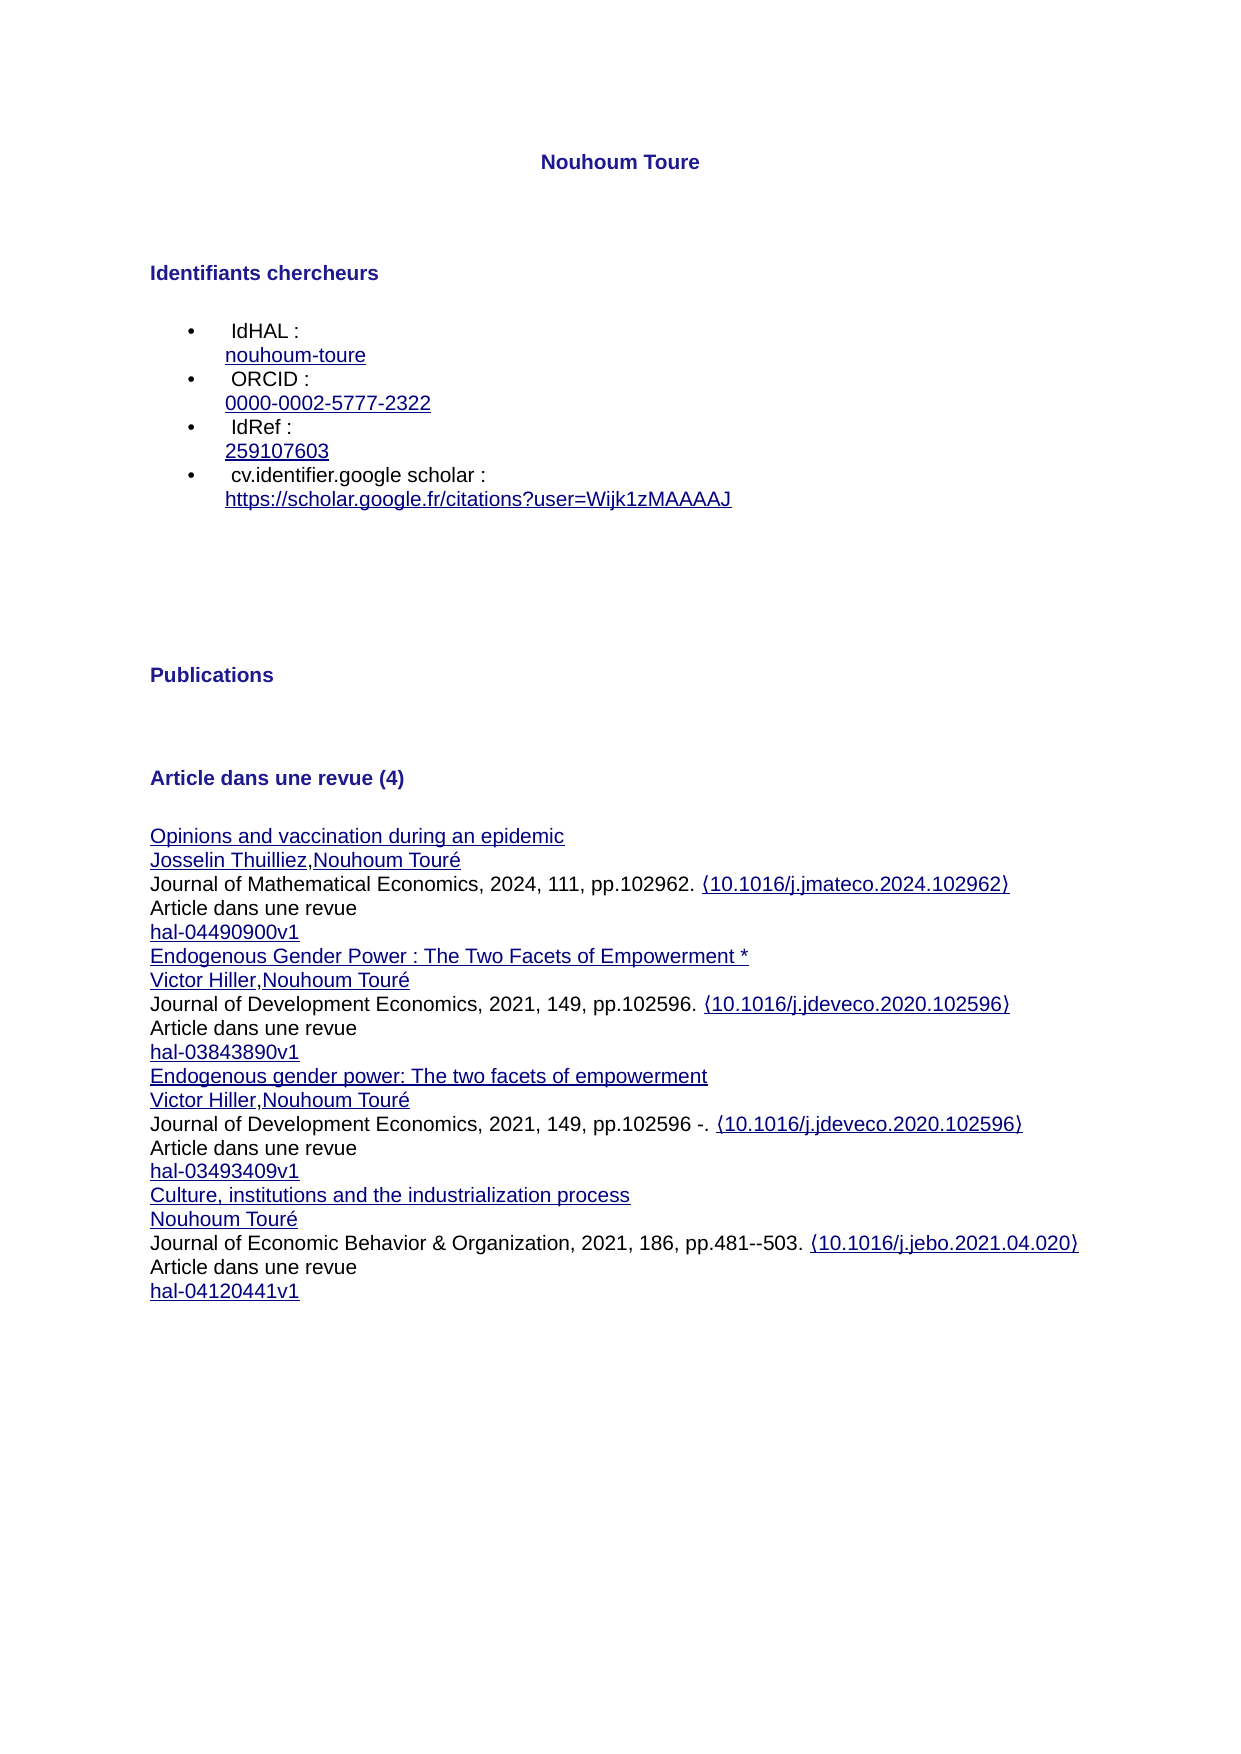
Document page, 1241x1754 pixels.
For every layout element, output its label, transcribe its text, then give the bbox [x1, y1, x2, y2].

subtitle Publications [150, 662, 1090, 686]
list https://scholar.google.fr/citations?user=Wijk1zMAAAAJ [187, 486, 1090, 510]
list nouhoum-toure [187, 343, 1090, 367]
list 259107603 [187, 438, 1090, 462]
list IdHAL : [187, 319, 1090, 343]
list cv.identifier.google scholar : [187, 462, 1090, 486]
subtitle Nouhoum Toure [150, 150, 1090, 174]
list 0000-0002-5777-2322 [187, 391, 1090, 414]
list IdRef : [187, 414, 1090, 438]
table_cell Endogenous gender power: The two facets of empowerment Victor Hiller,Nouhoum Touré Journal of Development Economics, 2021, 149, pp.102596 -. ⟨10.1016/j.jdeveco.2020.102596⟩ Article dans une revue hal-03493409v1 [150, 1064, 1090, 1183]
table_cell Culture, institutions and the industrialization process Nouhoum Touré Journal of Economic Behavior & Organization, 2021, 186, pp.481--503. ⟨10.1016/j.jebo.2021.04.020⟩ Article dans une revue hal-04120441v1 [150, 1183, 1090, 1303]
list ORCID : [187, 367, 1090, 391]
table_header Opinions and vaccination during an epidemic Josselin Thuilliez,Nouhoum Touré Journal of Mathematical Economics, 2024, 111, pp.102962. ⟨10.1016/j.jmateco.2024.102962⟩ Article dans une revue hal-04490900v1 [150, 824, 1090, 944]
subtitle Identifiants chercheurs [150, 260, 1090, 284]
table_cell Endogenous Gender Power : The Two Facets of Empowerment * Victor Hiller,Nouhoum Touré Journal of Development Economics, 2021, 149, pp.102596. ⟨10.1016/j.jdeveco.2020.102596⟩ Article dans une revue hal-03843890v1 [150, 944, 1090, 1063]
subtitle Article dans une revue (4) [150, 766, 1090, 789]
